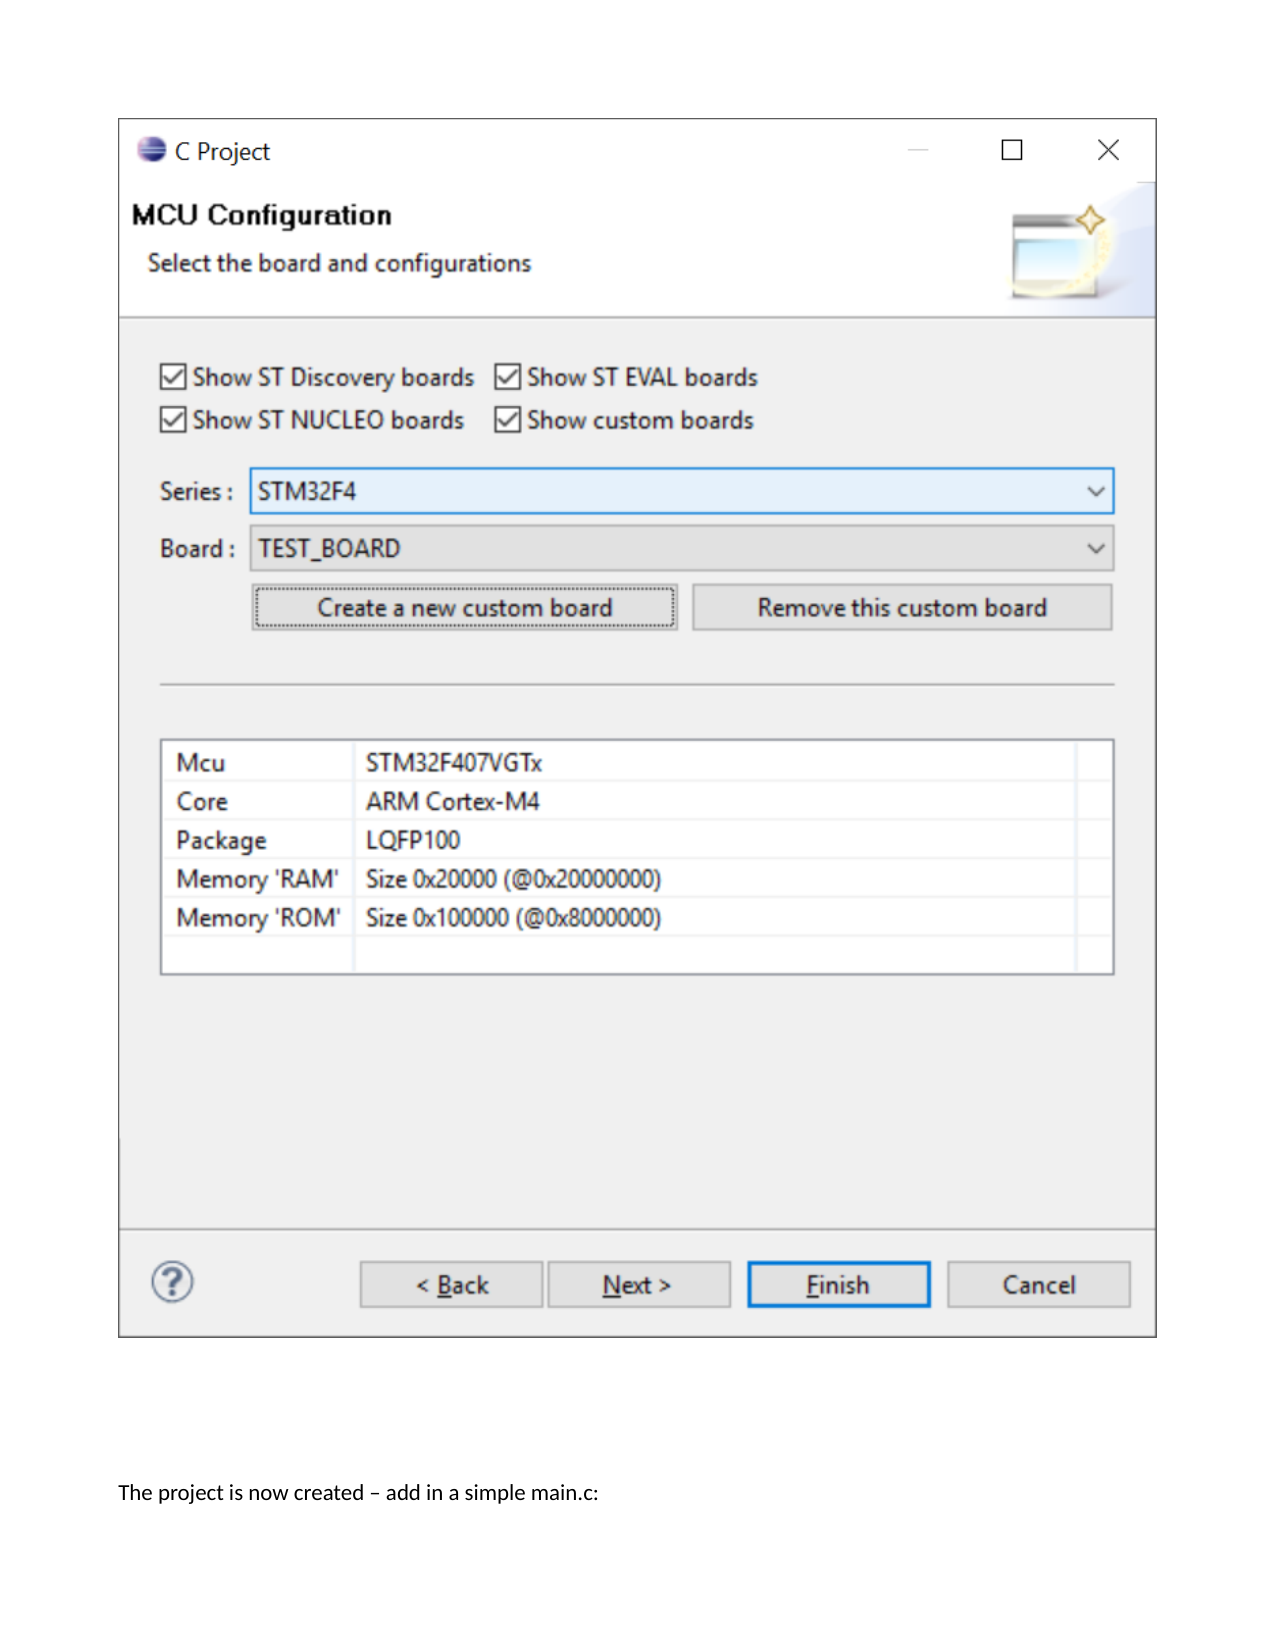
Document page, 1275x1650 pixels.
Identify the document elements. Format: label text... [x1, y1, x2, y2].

picture [118, 118, 1157, 1338]
text The project is now created – add in a simple main.c: [118, 1478, 1157, 1506]
